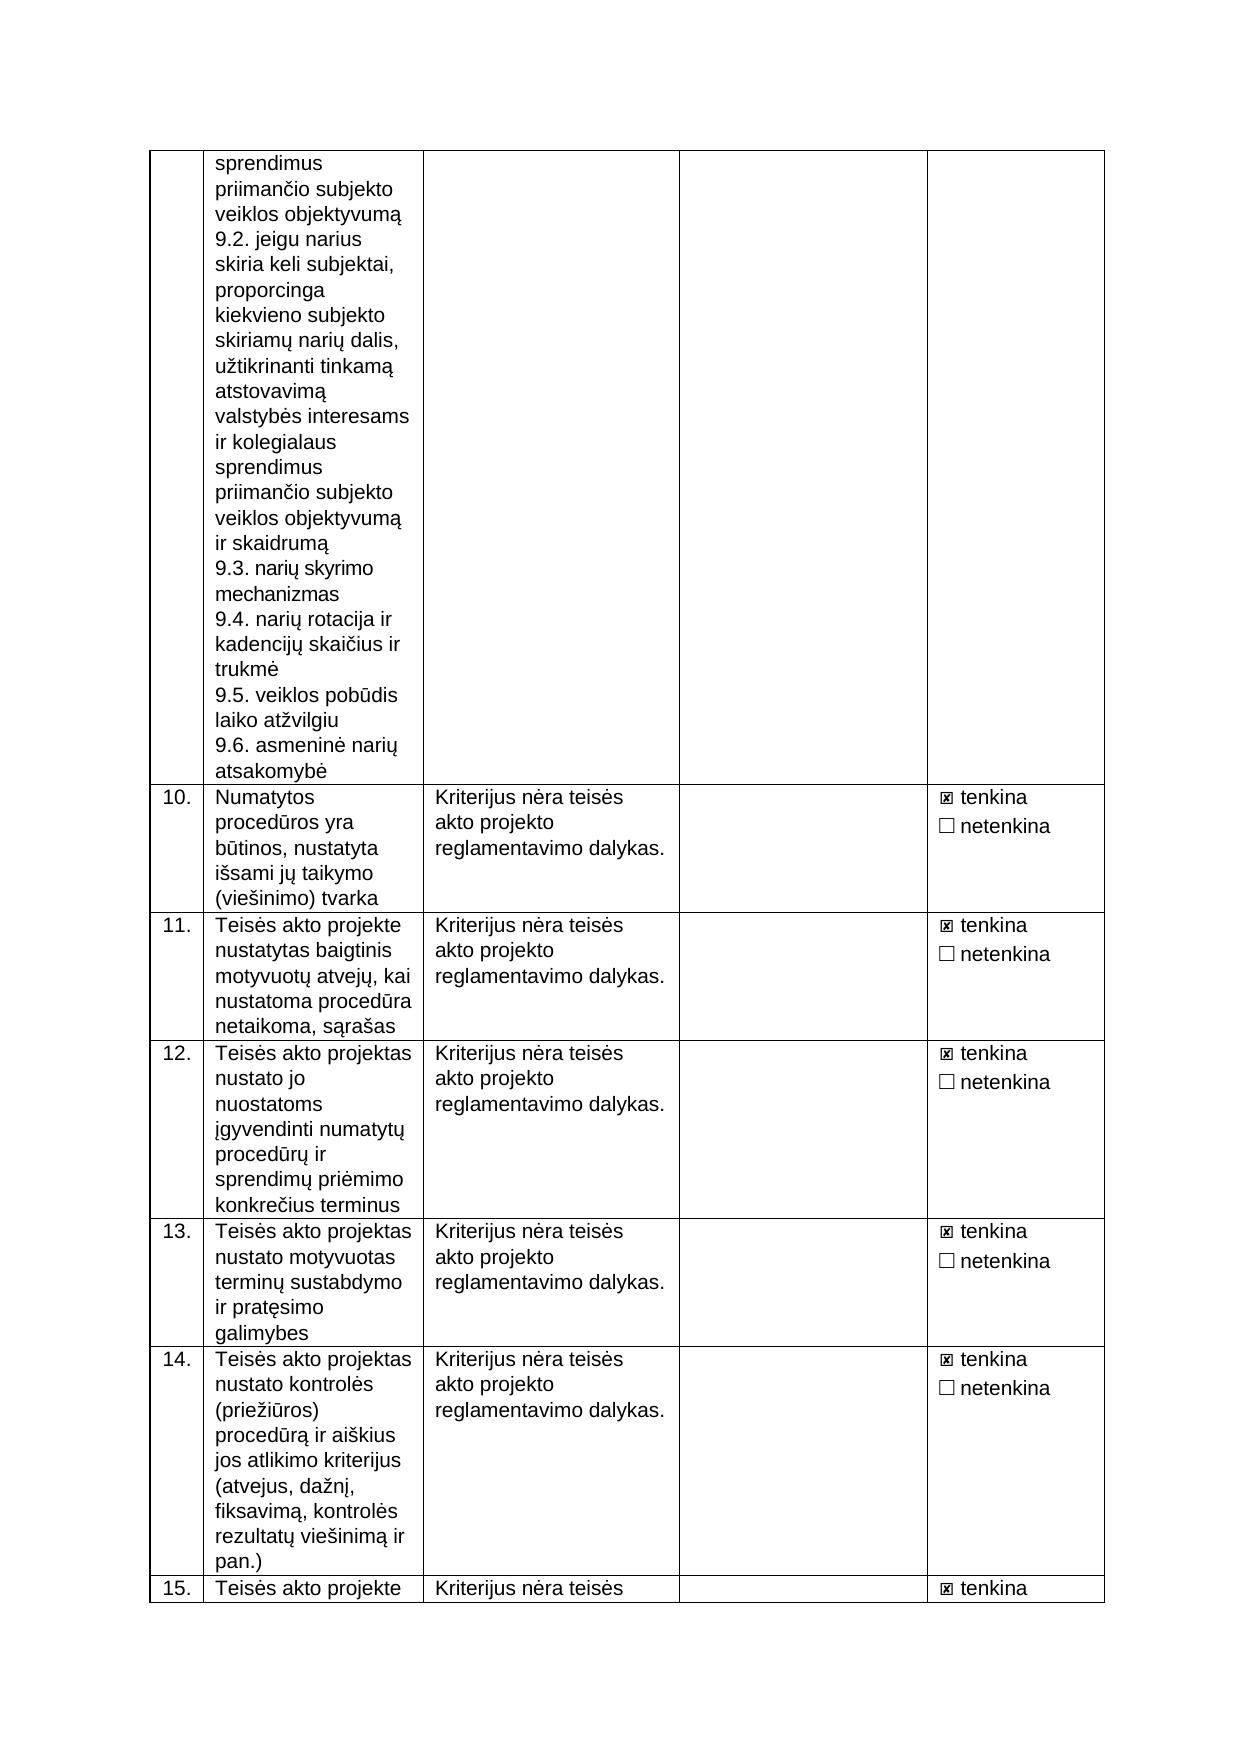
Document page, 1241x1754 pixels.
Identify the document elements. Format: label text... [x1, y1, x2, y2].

table_cell [680, 1347, 927, 1575]
table_cell [928, 151, 1104, 784]
table_cell Kriterijus nėra teisės akto projekto reglamentavimo dalykas. [424, 1219, 679, 1346]
table_cell [680, 1219, 927, 1346]
table_cell Kriterijus nėra teisės akto projekto reglamentavimo dalykas. [424, 785, 679, 912]
table_cell Kriterijus nėra teisės akto projekto reglamentavimo dalykas. [424, 1041, 679, 1218]
table_cell Teisės akto projekte nustatytas baigtinis motyvuotų atvejų, kai nustatoma procedūra netaikoma, sąrašas [204, 913, 423, 1040]
table_cell [680, 1576, 927, 1602]
table_cell [680, 151, 927, 784]
table_cell  tenkina [928, 1576, 1104, 1602]
table_cell Teisės akto projektas nustato jo nuostatoms įgyvendinti numatytų procedūrų ir sprendimų priėmimo konkrečius terminus [204, 1041, 423, 1218]
table_cell  tenkina □ netenkina [928, 913, 1104, 1040]
table_cell Teisės akto projektas nustato kontrolės (priežiūros) procedūrą ir aiškius jos atlikimo kriterijus (atvejus, dažnį, fiksavimą, kontrolės rezultatų viešinimą ir pan.) [204, 1347, 423, 1575]
table_cell Kriterijus nėra teisės akto projekto reglamentavimo dalykas. [424, 913, 679, 1040]
table_cell Kriterijus nėra teisės [424, 1576, 679, 1602]
table_cell [424, 151, 679, 784]
table_cell 11. [151, 913, 203, 1040]
table_cell 10. [151, 785, 203, 912]
table_cell 15. [151, 1576, 203, 1602]
table_cell [680, 785, 927, 912]
table_cell [680, 1041, 927, 1218]
table_cell [680, 913, 927, 1040]
table_cell  tenkina □ netenkina [928, 1041, 1104, 1218]
table_cell [151, 151, 203, 784]
table_cell Kriterijus nėra teisės akto projekto reglamentavimo dalykas. [424, 1347, 679, 1575]
table_cell 14. [151, 1347, 203, 1575]
table_cell Teisės akto projektas nustato motyvuotas terminų sustabdymo ir pratęsimo galimybes [204, 1219, 423, 1346]
table_cell Numatytos procedūros yra būtinos, nustatyta išsami jų taikymo (viešinimo) tvarka [204, 785, 423, 912]
table_cell  tenkina □ netenkina [928, 1347, 1104, 1575]
table_cell sprendimus priimančio subjekto veiklos objektyvumą 9.2. jeigu narius skiria keli subjektai, proporcinga kiekvieno subjekto skiriamų narių dalis, užtikrinanti tinkamą atstovavimą valstybės interesams ir kolegialaus sprendimus priimančio subjekto veiklos objektyvumą ir skaidrumą 9.3. narių skyrimo mechanizmas 9.4. narių rotacija ir kadencijų skaičius ir trukmė 9.5. veiklos pobūdis laiko atžvilgiu 9.6. asmeninė narių atsakomybė [204, 151, 423, 784]
table_cell Teisės akto projekte [204, 1576, 423, 1602]
table_cell 12. [151, 1041, 203, 1218]
table_cell 13. [151, 1219, 203, 1346]
table_cell  tenkina □ netenkina [928, 1219, 1104, 1346]
table_cell  tenkina □ netenkina [928, 785, 1104, 912]
